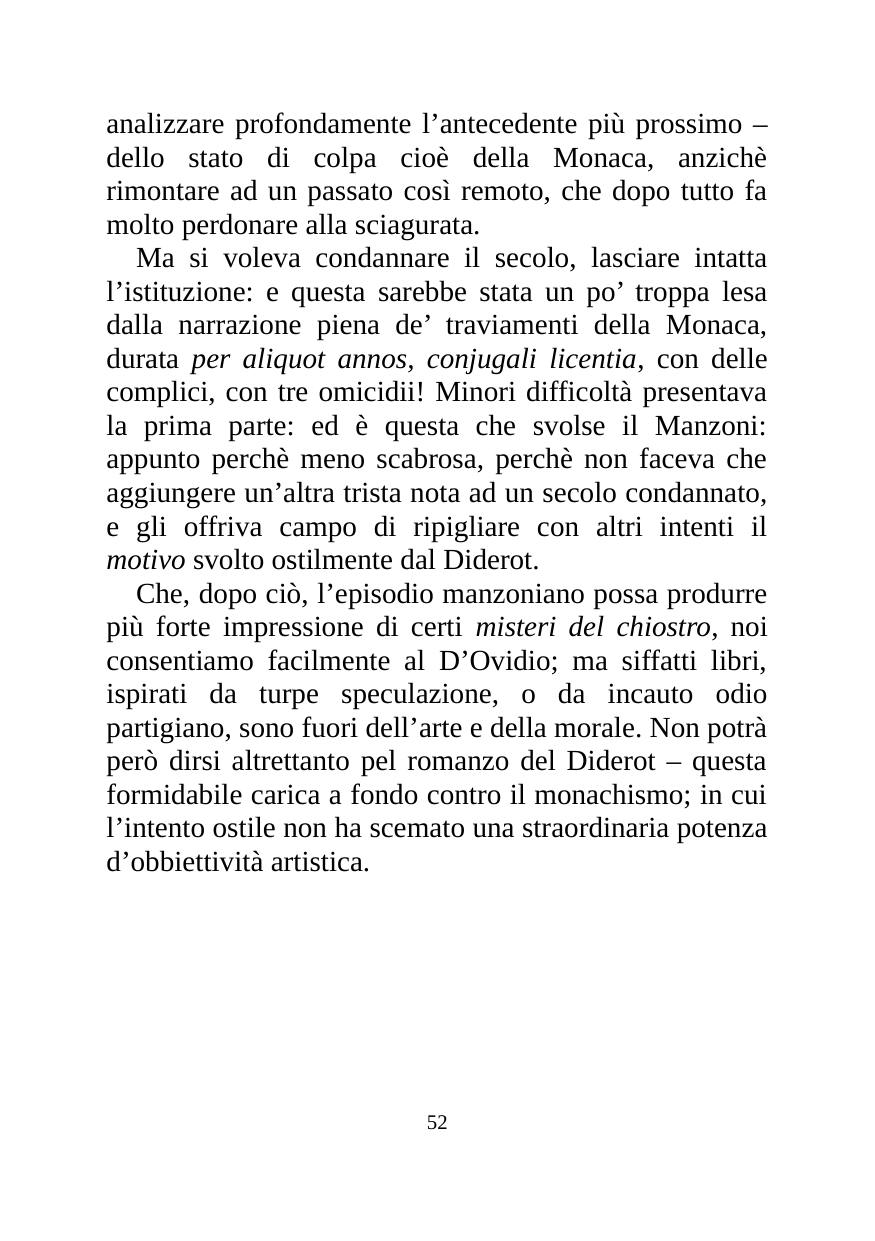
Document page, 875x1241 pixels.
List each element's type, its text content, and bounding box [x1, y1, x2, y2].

text Ma si voleva condannare il secolo, lasciare intatta l’istituzione: e questa sarebbe stata un po’ troppa lesa dalla narrazione piena de’ traviamenti della Monaca, durata per aliquot annos, conjugali licentia, con delle complici, con tre omicidii! Minori difficoltà presentava la prima parte: ed è questa che svolse il Manzoni: appunto perchè meno scabrosa, perchè non faceva che aggiungere un’altra trista nota ad un secolo condannato, e gli offriva campo di ripigliare con altri intenti il motivo svolto ostilmente dal Diderot. [106, 240, 768, 576]
text analizzare profondamente l’antecedente più prossimo – dello stato di colpa cioè della Monaca, anzichè rimontare ad un passato così remoto, che dopo tutto fa molto perdonare alla sciagurata. [106, 106, 768, 240]
text Che, dopo ciò, l’episodio manzoniano possa produrre più forte impressione di certi misteri del chiostro, noi consentiamo facilmente al D’Ovidio; ma siffatti libri, ispirati da turpe speculazione, o da incauto odio partigiano, sono fuori dell’arte e della morale. Non potrà però dirsi altrettanto pel romanzo del Diderot – questa formidabile carica a fondo contro il monachismo; in cui l’intento ostile non ha scemato una straordinaria potenza d’obbiettività artistica. [106, 576, 768, 878]
